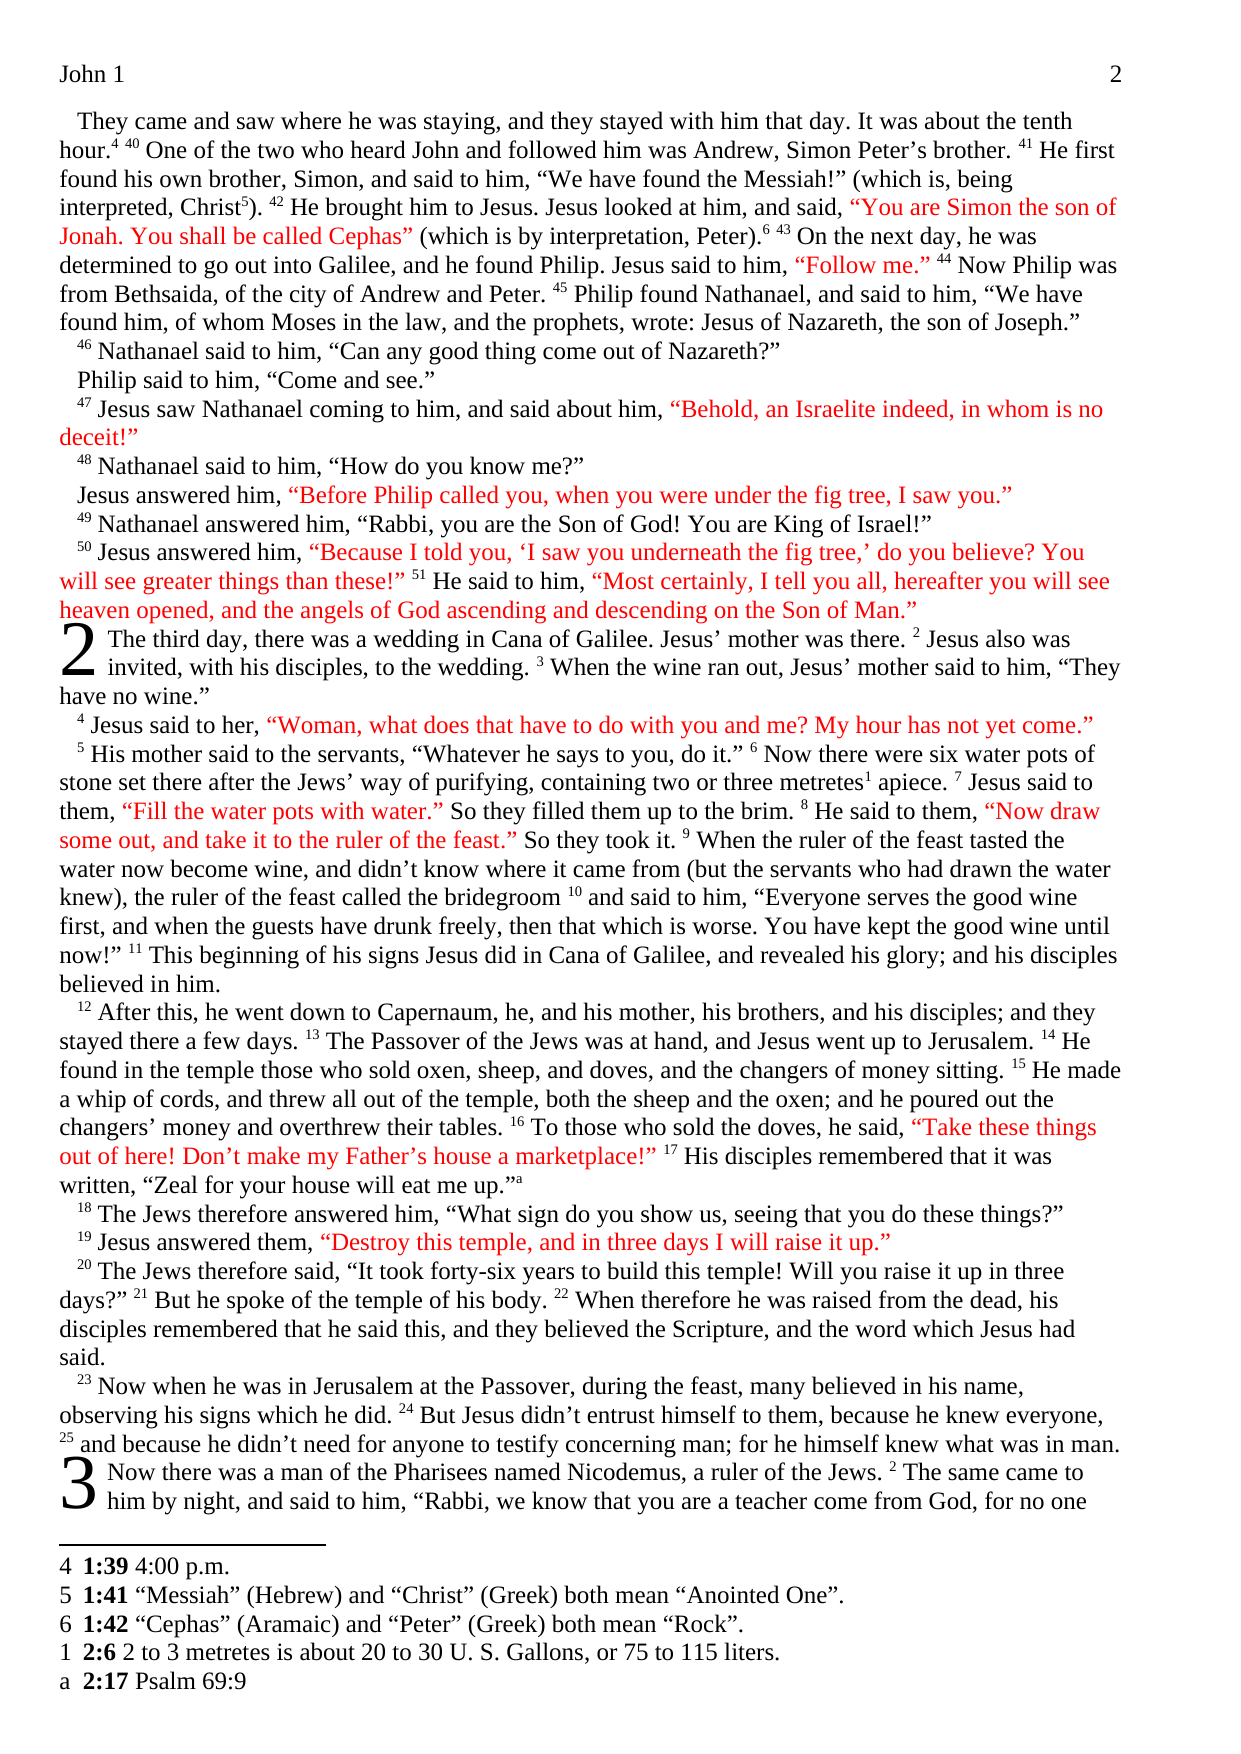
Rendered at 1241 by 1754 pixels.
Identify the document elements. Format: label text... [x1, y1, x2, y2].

text 4 Jesus said to her, “Woman, what does that have to do with you and me? My hour has not yet come.” [59, 710, 1122, 739]
text 47 Jesus saw Nathanael coming to him, and said about him, “Behold, an Israelite indeed, in whom is no deceit!” [59, 394, 1122, 451]
text 49 Nathanael answered him, “Rabbi, you are the Son of God! You are King of Israel!” [59, 509, 1122, 537]
text 1:39 4:00 p.m. [59, 1551, 1122, 1580]
text 46 Nathanael said to him, “Can any good thing come out of Nazareth?” [59, 336, 1122, 365]
text 19 Jesus answered them, “Destroy this temple, and in three days I will raise it up.” [59, 1227, 1122, 1256]
text 5 His mother said to the servants, “Whatever he says to you, do it.” 6 Now there were six water pots of stone set there after the Jews’ way of purifying, containing two or three metretes apiece. 7 Jesus said to them, “Fill the water pots with water.” So they filled them up to the brim. 8 He said to them, “Now draw some out, and take it to the ruler of the feast.” So they took it. 9 When the ruler of the feast tasted the water now become wine, and didn’t know where it came from (but the servants who had drawn the water knew), the ruler of the feast called the bridegroom 10 and said to him, “Everyone serves the good wine first, and when the guests have drunk freely, then that which is worse. You have kept the good wine until now!” 11 This beginning of his signs Jesus did in Cana of Galilee, and revealed his glory; and his disciples believed in him. [59, 739, 1122, 997]
text 2The third day, there was a wedding in Cana of Galilee. Jesus’ mother was there. 2 Jesus also was invited, with his disciples, to the wedding. 3 When the wine ran out, Jesus’ mother said to him, “They have no wine.” [59, 624, 1122, 710]
text 23 Now when he was in Jerusalem at the Passover, during the feast, many believed in his name, observing his signs which he did. 24 But Jesus didn’t entrust himself to them, because he knew everyone, 25 and because he didn’t need for anyone to testify concerning man; for he himself knew what was in man. [59, 1371, 1122, 1457]
text 1:41 “Messiah” (Hebrew) and “Christ” (Greek) both mean “Anointed One”. [59, 1580, 1122, 1609]
text 12 After this, he went down to Capernaum, he, and his mother, his brothers, and his disciples; and they stayed there a few days. 13 The Passover of the Jews was at hand, and Jesus went up to Jerusalem. 14 He found in the temple those who sold oxen, sheep, and doves, and the changers of money sitting. 15 He made a whip of cords, and threw all out of the temple, both the sheep and the oxen; and he poured out the changers’ money and overthrew their tables. 16 To those who sold the doves, he said, “Take these things out of here! Don’t make my Father’s house a marketplace!” 17 His disciples remembered that it was written, “Zeal for your house will eat me up.” [59, 997, 1122, 1199]
text 1:42 “Cephas” (Aramaic) and “Peter” (Greek) both mean “Rock”. [59, 1609, 1122, 1637]
text Philip said to him, “Come and see.” [59, 365, 1122, 394]
text 20 The Jews therefore said, “It took forty-six years to build this temple! Will you raise it up in three days?” 21 But he spoke of the temple of his body. 22 When therefore he was raised from the dead, his disciples remembered that he said this, and they believed the Scripture, and the word which Jesus had said. [59, 1256, 1122, 1371]
text They came and saw where he was staying, and they stayed with him that day. It was about the tenth hour. 40 One of the two who heard John and followed him was Andrew, Simon Peter’s brother. 41 He first found his own brother, Simon, and said to him, “We have found the Messiah!” (which is, being interpreted, Christ). 42 He brought him to Jesus. Jesus looked at him, and said, “You are Simon the son of Jonah. You shall be called Cephas” (which is by interpretation, Peter). 43 On the next day, he was determined to go out into Galilee, and he found Philip. Jesus said to him, “Follow me.” 44 Now Philip was from Bethsaida, of the city of Andrew and Peter. 45 Philip found Nathanael, and said to him, “We have found him, of whom Moses in the law, and the prophets, wrote: Jesus of Nazareth, the son of Joseph.” [59, 106, 1122, 336]
text 2:17 Psalm 69:9 [59, 1666, 1122, 1695]
text 18 The Jews therefore answered him, “What sign do you show us, seeing that you do these things?” [59, 1199, 1122, 1227]
text 3Now there was a man of the Pharisees named Nicodemus, a ruler of the Jews. 2 The same came to him by night, and said to him, “Rabbi, we know that you are a teacher come from God, for no one [59, 1457, 1122, 1515]
text 50 Jesus answered him, “Because I told you, ‘I saw you underneath the fig tree,’ do you believe? You will see greater things than these!” 51 He said to him, “Most certainly, I tell you all, hereafter you will see heaven opened, and the angels of God ascending and descending on the Son of Man.” [59, 537, 1122, 624]
text 2:6 2 to 3 metretes is about 20 to 30 U. S. Gallons, or 75 to 115 liters. [59, 1637, 1122, 1666]
text 48 Nathanael said to him, “How do you know me?” [59, 451, 1122, 480]
text Jesus answered him, “Before Philip called you, when you were under the fig tree, I saw you.” [59, 480, 1122, 509]
